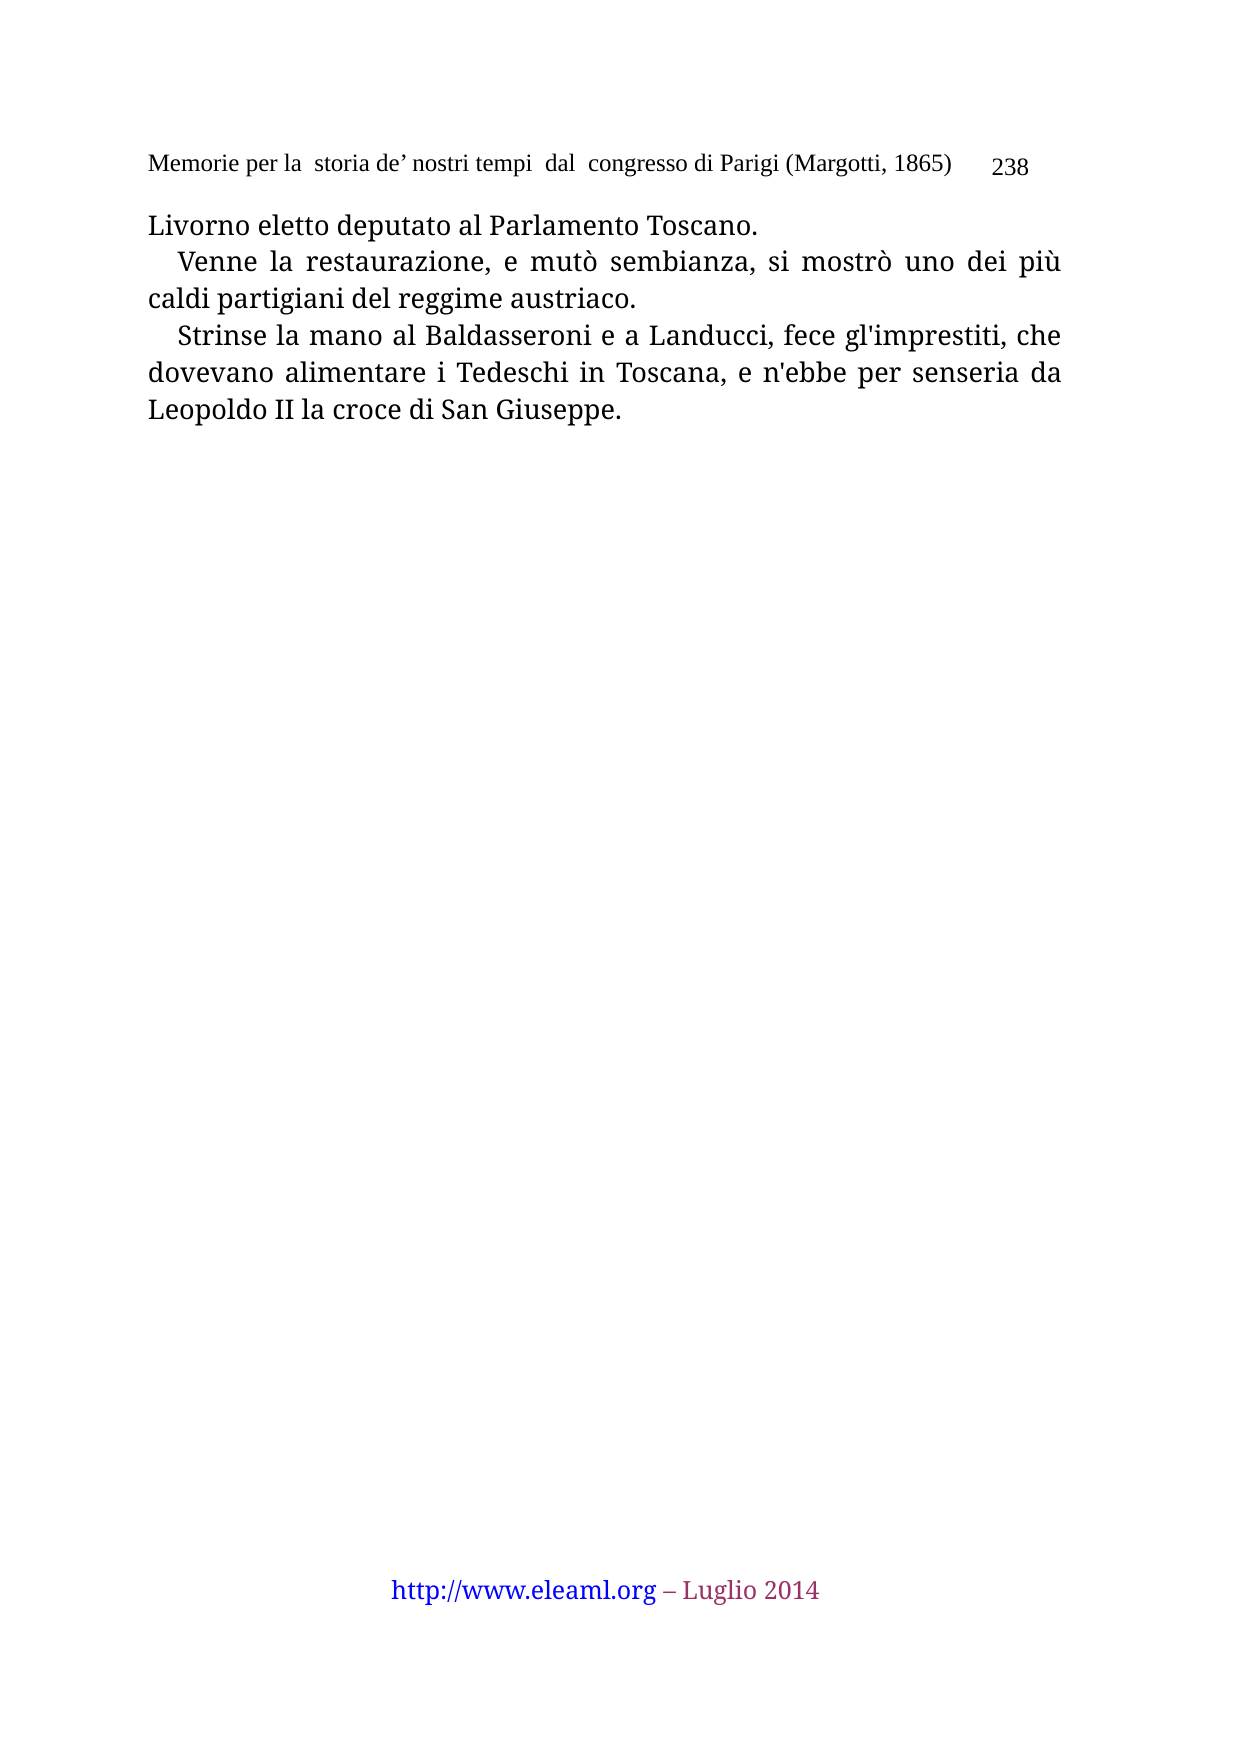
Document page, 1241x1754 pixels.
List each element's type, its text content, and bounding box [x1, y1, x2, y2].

text Strinse la mano al Baldasseroni e a Landucci, fece gl'imprestiti, che dovevano alimentare i Tedeschi in Toscana, e n'ebbe per senseria da Leopoldo II la croce di San Giuseppe. [148, 317, 1063, 427]
text Venne la restaurazione, e mutò sembianza, si mostrò uno dei più caldi partigiani del reggime austriaco. [148, 243, 1063, 317]
text Livorno eletto deputato al Parlamento Toscano. [148, 206, 1063, 243]
